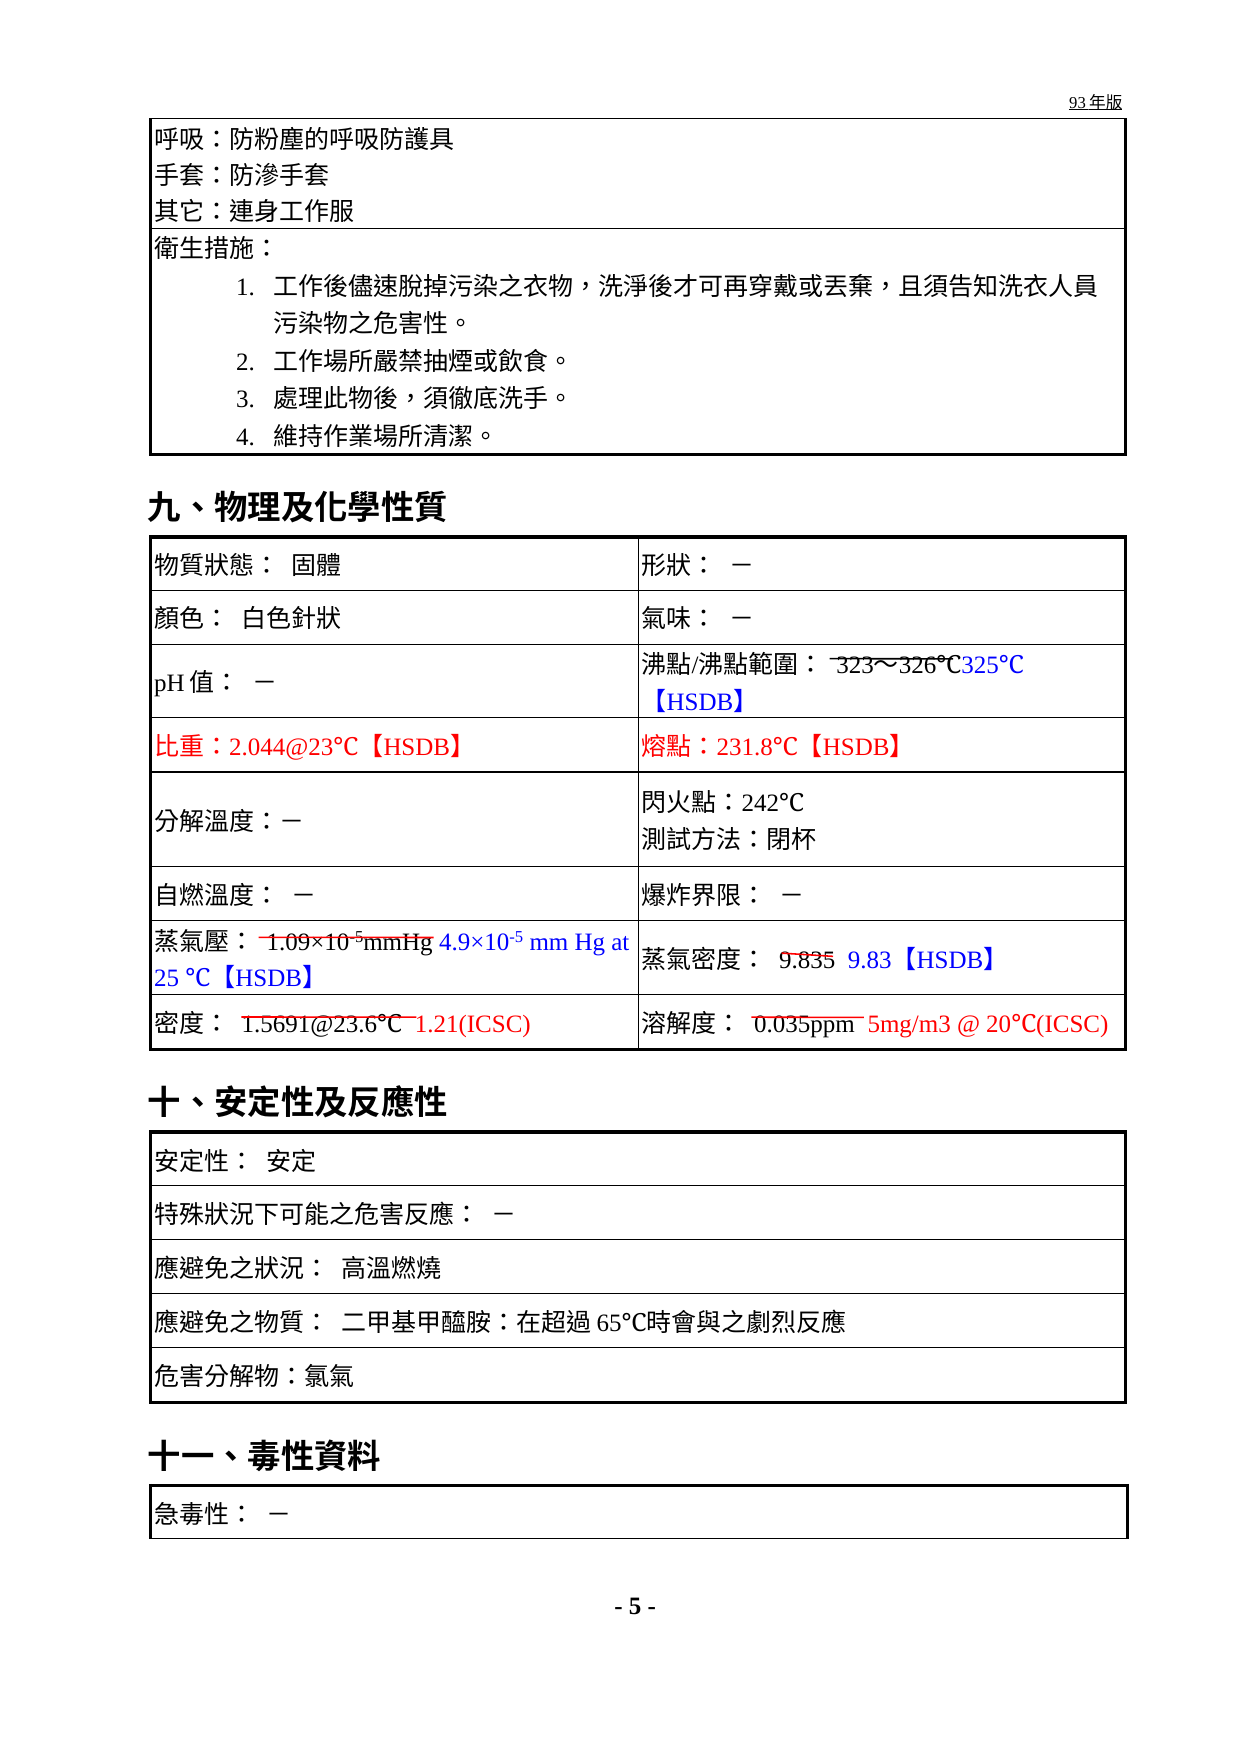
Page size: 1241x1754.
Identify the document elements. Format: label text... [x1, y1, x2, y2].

table_header 物質狀態： 固體 [152, 539, 638, 589]
table_cell 分解溫度：－ [152, 773, 638, 866]
table_cell 熔點：231.8℃【HSDB】 [639, 718, 1124, 771]
text 十一、毒性資料 [148, 1429, 1122, 1478]
table_cell pH值： － [152, 645, 638, 717]
text 十、安定性及反應性 [148, 1076, 1122, 1124]
table_cell 氣味： － [639, 591, 1124, 644]
table_cell 自燃溫度： － [152, 867, 638, 920]
table_header 形狀： － [639, 539, 1124, 589]
table_cell 溶解度： 0.035ppm 5mg/m3 @ 20℃(ICSC) [639, 995, 1124, 1048]
table_cell 密度： 1.5691@23.6℃ 1.21(ICSC) [152, 995, 638, 1048]
table_cell 應避免之狀況： 高溫燃燒 [152, 1240, 1124, 1293]
table_header 急毒性： － [152, 1487, 1126, 1538]
table_header 安定性： 安定 [152, 1134, 1124, 1184]
table_cell 危害分解物：氯氣 [152, 1348, 1124, 1401]
table_cell 特殊狀況下可能之危害反應： － [152, 1186, 1124, 1239]
text 九、物理及化學性質 [148, 481, 1122, 529]
table_cell 顏色： 白色針狀 [152, 591, 638, 644]
table_cell 衛生措施： 工作後儘速脫掉污染之衣物，洗淨後才可再穿戴或丟棄，且須告知洗衣人員污染物之危害性。 工作場所嚴禁抽煙或飲食。 處理此物後，須徹底洗手。 維持作業場所清潔。 [152, 229, 1124, 453]
table_cell 閃火點：242℃ 測試方法：閉杯 [639, 773, 1124, 866]
table_cell 呼吸：防粉塵的呼吸防護具 手套：防滲手套 其它：連身工作服 [152, 119, 1124, 228]
table_cell 應避免之物質： 二甲基甲醯胺：在超過65℃時會與之劇烈反應 [152, 1294, 1124, 1347]
table_cell 沸點/沸點範圍： 323～326℃325℃【HSDB】 [639, 645, 1124, 717]
table_cell 蒸氣密度： 9.835 9.83【HSDB】 [639, 921, 1124, 994]
table_cell 蒸氣壓： 1.09×10-5mmHg 4.9×10-5 mm Hg at 25 ℃【HSDB】 [152, 921, 638, 994]
table_cell 比重：2.044@23℃【HSDB】 [152, 718, 638, 771]
table_cell 爆炸界限： － [639, 867, 1124, 920]
